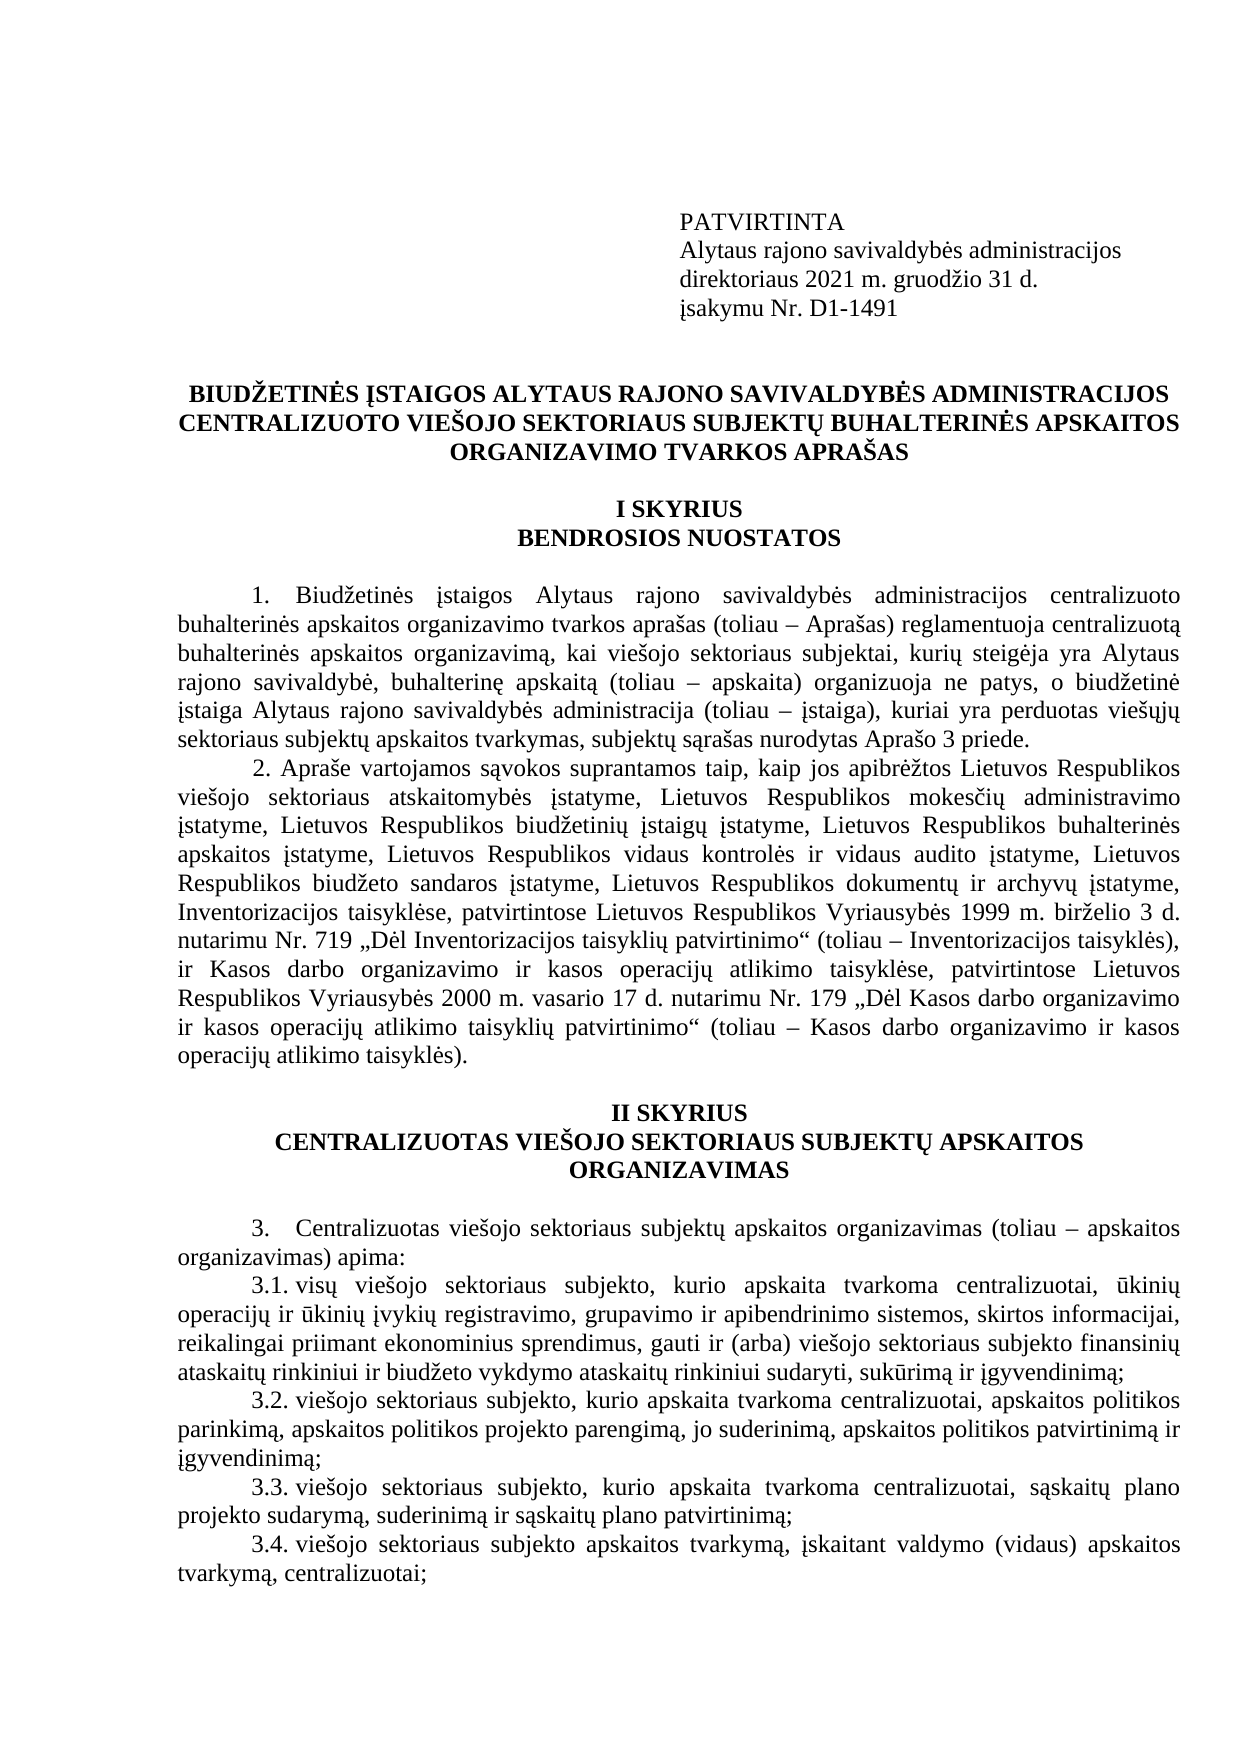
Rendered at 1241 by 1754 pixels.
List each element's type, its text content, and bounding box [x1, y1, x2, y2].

text I SKYRIUS [177, 494, 1181, 523]
text 3.1. visų viešojo sektoriaus subjekto, kurio apskaita tvarkoma centralizuotai, ūkinių operacijų ir ūkinių įvykių registravimo, grupavimo ir apibendrinimo sistemos, skirtos informacijai, reikalingai priimant ekonominius sprendimus, gauti ir (arba) viešojo sektoriaus subjekto finansinių ataskaitų rinkiniui ir biudžeto vykdymo ataskaitų rinkiniui sudaryti, sukūrimą ir įgyvendinimą; [177, 1270, 1181, 1385]
text 3. Centralizuotas viešojo sektoriaus subjektų apskaitos organizavimas (toliau – apskaitos organizavimas) apima: [177, 1213, 1181, 1270]
text Alytaus rajono savivaldybės administracijos [679, 235, 1181, 264]
text II SKYRIUS [177, 1098, 1181, 1127]
text direktoriaus 2021 m. gruodžio 31 d. [679, 264, 1181, 293]
text CENTRALIZUOTAS VIEŠOJO SEKTORIAUS SUBJEKTŲ APSKAITOS ORGANIZAVIMAS [177, 1127, 1181, 1184]
text 1. Biudžetinės įstaigos Alytaus rajono savivaldybės administracijos centralizuoto buhalterinės apskaitos organizavimo tvarkos aprašas (toliau – Aprašas) reglamentuoja centralizuotą buhalterinės apskaitos organizavimą, kai viešojo sektoriaus subjektai, kurių steigėja yra Alytaus rajono savivaldybė, buhalterinę apskaitą (toliau – apskaita) organizuoja ne patys, o biudžetinė įstaiga Alytaus rajono savivaldybės administracija (toliau – įstaiga), kuriai yra perduotas viešųjų sektoriaus subjektų apskaitos tvarkymas, subjektų sąrašas nurodytas Aprašo 3 priede. [177, 580, 1181, 753]
text 2. Apraše vartojamos sąvokos suprantamos taip, kaip jos apibrėžtos Lietuvos Respublikos viešojo sektoriaus atskaitomybės įstatyme, Lietuvos Respublikos mokesčių administravimo įstatyme, Lietuvos Respublikos biudžetinių įstaigų įstatyme, Lietuvos Respublikos buhalterinės apskaitos įstatyme, Lietuvos Respublikos vidaus kontrolės ir vidaus audito įstatyme, Lietuvos Respublikos biudžeto sandaros įstatyme, Lietuvos Respublikos dokumentų ir archyvų įstatyme, Inventorizacijos taisyklėse, patvirtintose Lietuvos Respublikos Vyriausybės 1999 m. birželio 3 d. nutarimu Nr. 719 „Dėl Inventorizacijos taisyklių patvirtinimo“ (toliau – Inventorizacijos taisyklės), ir Kasos darbo organizavimo ir kasos operacijų atlikimo taisyklėse, patvirtintose Lietuvos Respublikos Vyriausybės 2000 m. vasario 17 d. nutarimu Nr. 179 „Dėl Kasos darbo organizavimo ir kasos operacijų atlikimo taisyklių patvirtinimo“ (toliau – Kasos darbo organizavimo ir kasos operacijų atlikimo taisyklės). [177, 753, 1181, 1069]
text BIUDŽETINĖS ĮSTAIGOS ALYTAUS RAJONO SAVIVALDYBĖS ADMINISTRACIJOS CENTRALIZUOTO VIEŠOJO SEKTORIAUS SUBJEKTŲ BUHALTERINĖS APSKAITOS ORGANIZAVIMO TVARKOS APRAŠAS [177, 379, 1181, 465]
text 3.3. viešojo sektoriaus subjekto, kurio apskaita tvarkoma centralizuotai, sąskaitų plano projekto sudarymą, suderinimą ir sąskaitų plano patvirtinimą; [177, 1472, 1181, 1529]
text 3.4. viešojo sektoriaus subjekto apskaitos tvarkymą, įskaitant valdymo (vidaus) apskaitos tvarkymą, centralizuotai; [177, 1529, 1181, 1587]
text įsakymu Nr. D1-1491 [679, 293, 1181, 322]
text PATVIRTINTA [679, 207, 1181, 235]
text BENDROSIOS NUOSTATOS [177, 523, 1181, 552]
text 3.2. viešojo sektoriaus subjekto, kurio apskaita tvarkoma centralizuotai, apskaitos politikos parinkimą, apskaitos politikos projekto parengimą, jo suderinimą, apskaitos politikos patvirtinimą ir įgyvendinimą; [177, 1385, 1181, 1472]
